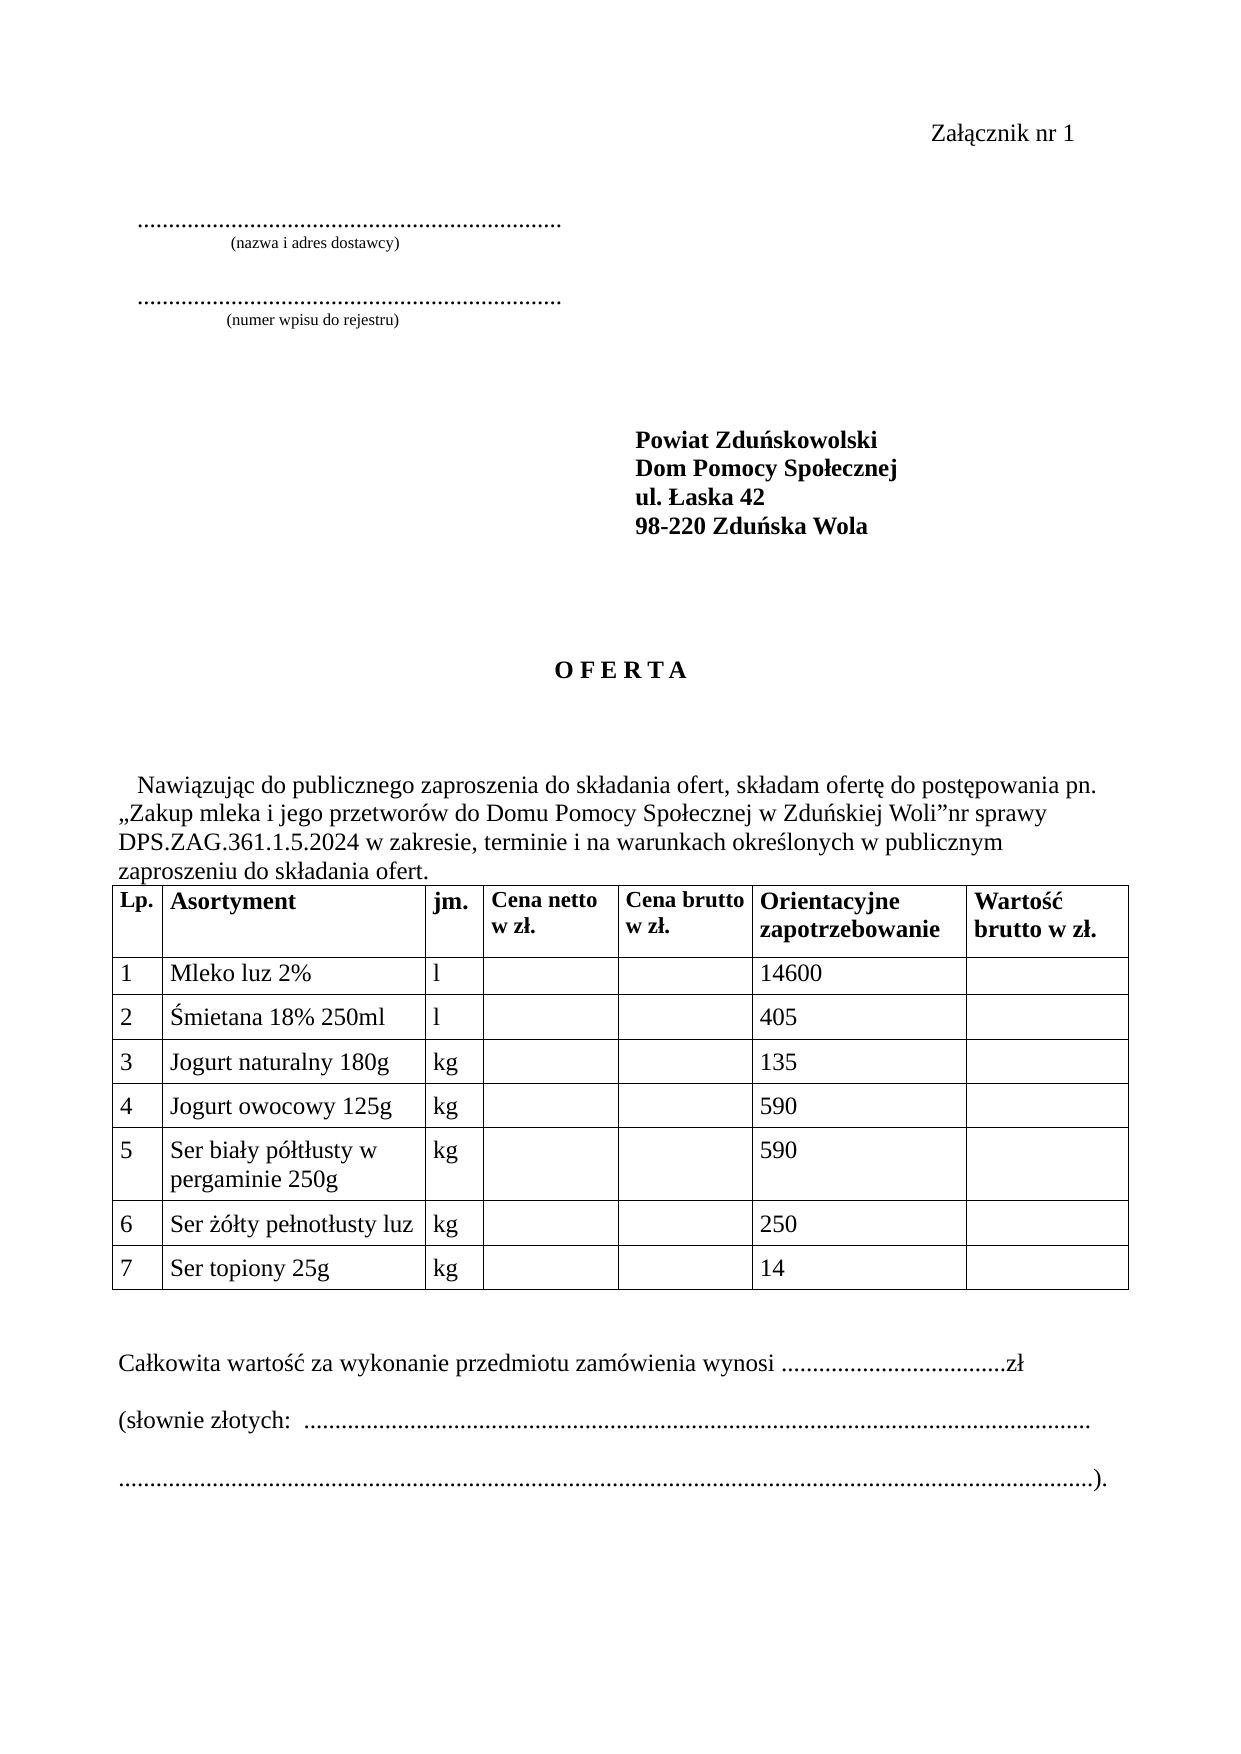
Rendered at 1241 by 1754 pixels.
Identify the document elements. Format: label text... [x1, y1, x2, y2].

table_cell kg [426, 1128, 483, 1200]
text ul. Łaska 42 [118, 482, 1122, 511]
table_cell [619, 1201, 752, 1245]
table_cell [484, 958, 618, 994]
table_cell 405 [753, 995, 966, 1038]
table_cell [619, 995, 752, 1038]
table_cell 6 [113, 1201, 162, 1245]
text (numer wpisu do rejestru) [118, 310, 1122, 329]
table_cell Jogurt naturalny 180g [163, 1040, 425, 1083]
table_cell Śmietana 18% 250ml [163, 995, 425, 1038]
table_cell Ser topiony 25g [163, 1246, 425, 1289]
table_cell 135 [753, 1040, 966, 1083]
text Nawiązując do publicznego zaproszenia do składania ofert, składam ofertę do postępowania pn. „Zakup mleka i jego przetworów do Domu Pomocy Społecznej w Zduńskiej Woli”nr sprawy DPS.ZAG.361.1.5.2024 w zakresie, terminie i na warunkach określonych w publicznym zaproszeniu do składania ofert. [118, 770, 1122, 885]
table_cell [967, 1246, 1128, 1289]
table_cell Jogurt owocowy 125g [163, 1084, 425, 1127]
table_cell kg [426, 1201, 483, 1245]
table_cell 2 [113, 995, 162, 1038]
table_cell 14600 [753, 958, 966, 994]
table_cell 590 [753, 1128, 966, 1200]
table_header Wartość brutto w zł. [967, 886, 1128, 957]
text .................................................................... [118, 281, 1122, 310]
table_cell Ser żółty pełnotłusty luz [163, 1201, 425, 1245]
text .................................................................... [118, 204, 1122, 233]
text ............................................................................................................................................................). [118, 1463, 1122, 1491]
table_cell [967, 1128, 1128, 1200]
table_cell [619, 1084, 752, 1127]
table_cell kg [426, 1084, 483, 1127]
table_cell [484, 1040, 618, 1083]
table_cell 5 [113, 1128, 162, 1200]
table_cell [619, 1246, 752, 1289]
table_cell 250 [753, 1201, 966, 1245]
table_header Cena netto w zł. [484, 886, 618, 957]
table_header Cena brutto w zł. [619, 886, 752, 957]
table_cell [967, 995, 1128, 1038]
table_cell 590 [753, 1084, 966, 1127]
text O F E R T A [118, 655, 1122, 683]
table_cell [484, 995, 618, 1038]
text Całkowita wartość za wykonanie przedmiotu zamówienia wynosi ....................................zł [118, 1348, 1122, 1376]
table_cell [484, 1246, 618, 1289]
table_cell kg [426, 1246, 483, 1289]
table_cell Mleko luz 2% [163, 958, 425, 994]
table_cell [967, 1040, 1128, 1083]
table_cell [619, 1128, 752, 1200]
table_header jm. [426, 886, 483, 957]
text 98-220 Zduńska Wola [118, 511, 1122, 540]
table_cell [619, 1040, 752, 1083]
table_cell [967, 1084, 1128, 1127]
text Dom Pomocy Społecznej [118, 453, 1122, 482]
text Powiat Zduńskowolski [118, 425, 1122, 453]
table_cell [484, 1084, 618, 1127]
table_cell [967, 958, 1128, 994]
table_cell [484, 1128, 618, 1200]
table_header Orientacyjne zapotrzebowanie [753, 886, 966, 957]
text Załącznik nr 1 [118, 118, 1122, 147]
table_cell 3 [113, 1040, 162, 1083]
table_cell [484, 1201, 618, 1245]
table_cell kg [426, 1040, 483, 1083]
table_header Lp. [113, 886, 162, 957]
table_cell [619, 958, 752, 994]
table_cell l [426, 995, 483, 1038]
table_cell [967, 1201, 1128, 1245]
table_cell Ser biały półtłusty w pergaminie 250g [163, 1128, 425, 1200]
table_cell 14 [753, 1246, 966, 1289]
table_cell 1 [113, 958, 162, 994]
table_cell 4 [113, 1084, 162, 1127]
text (słownie złotych: .............................................................................................................................. [118, 1405, 1122, 1434]
table_cell l [426, 958, 483, 994]
text (nazwa i adres dostawcy) [118, 233, 1122, 252]
table_cell 7 [113, 1246, 162, 1289]
table_header Asortyment [163, 886, 425, 957]
